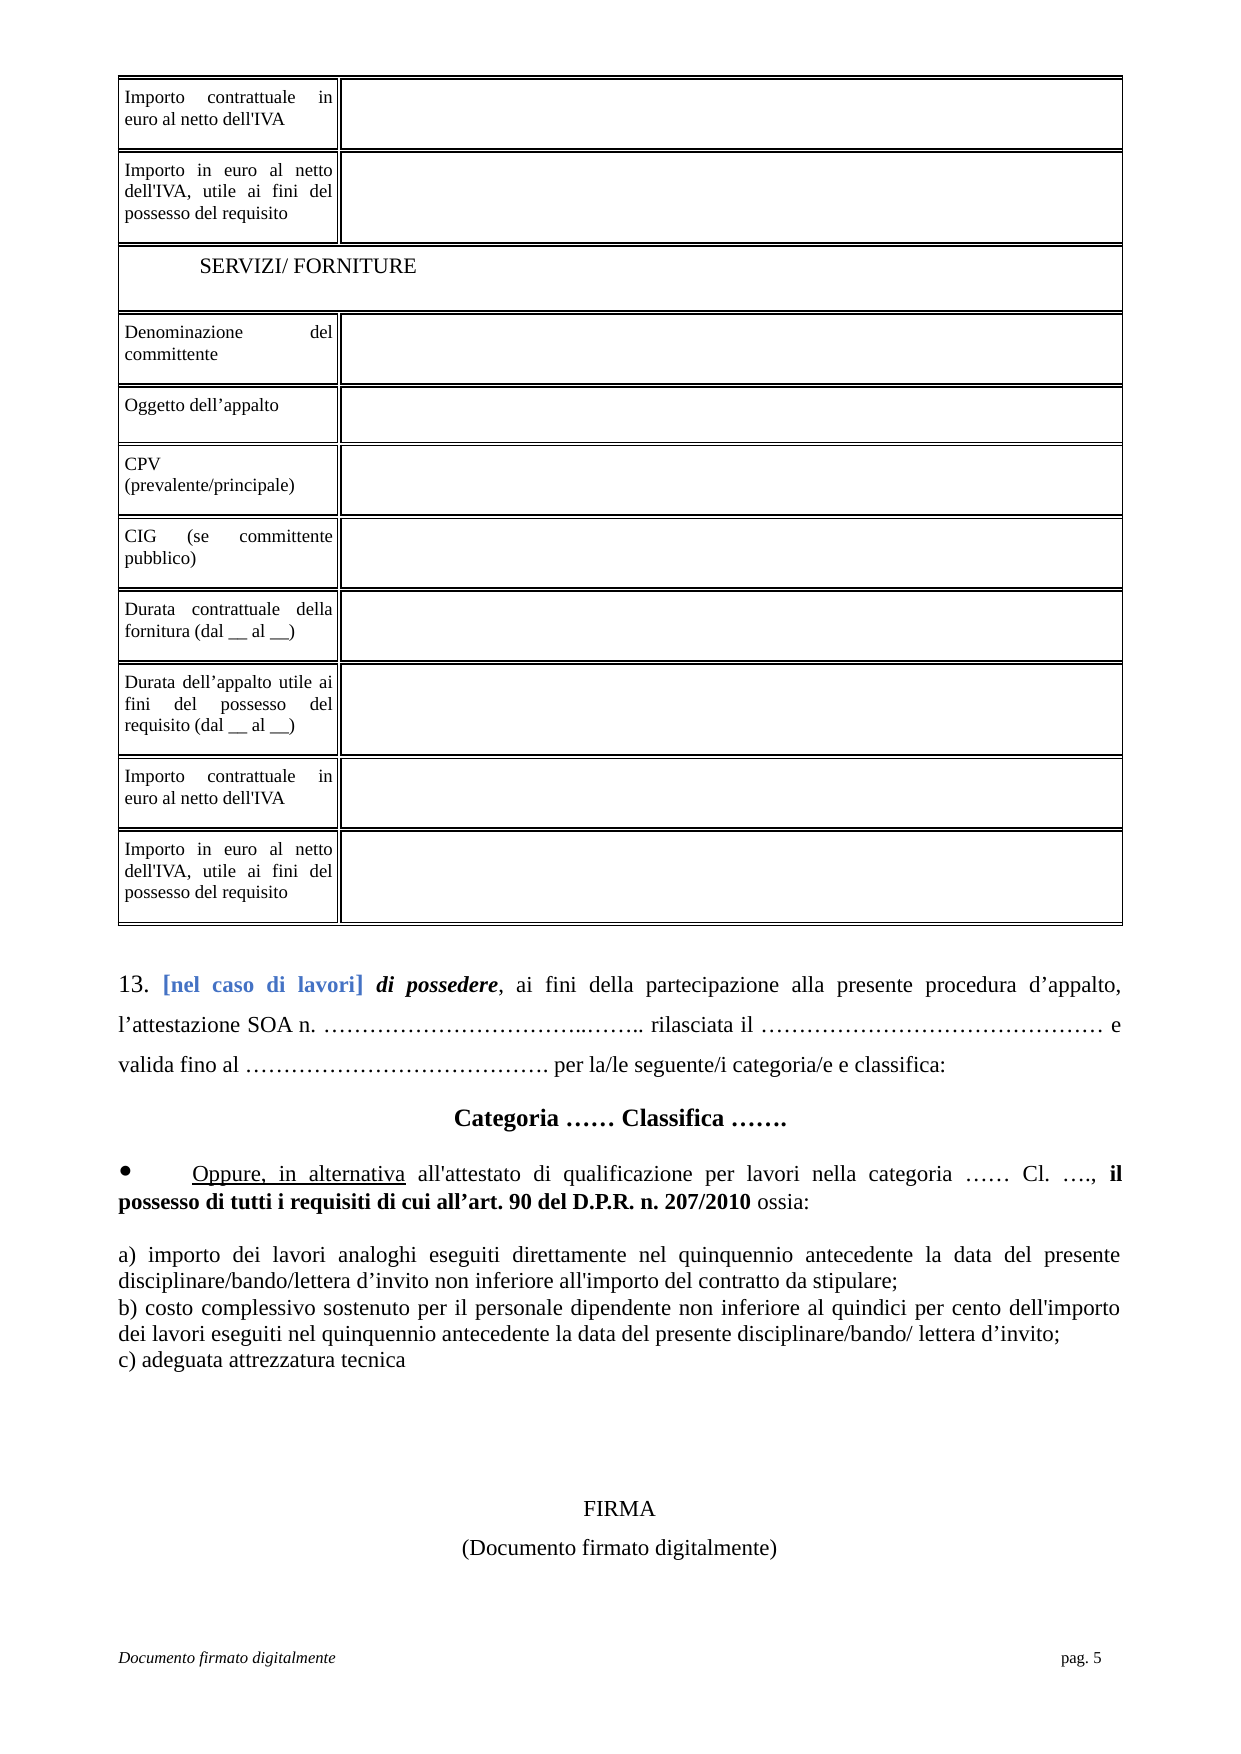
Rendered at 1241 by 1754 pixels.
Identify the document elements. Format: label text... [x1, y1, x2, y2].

table_cell [342, 153, 1122, 242]
table_cell Denominazione del committente [119, 315, 337, 383]
table_cell Importo in euro al netto dell'IVA, utile ai fini del possesso del requisito [119, 153, 337, 242]
table_cell [342, 446, 1122, 514]
table_cell [342, 80, 1122, 148]
text Categoria …… Classifica ……. [118, 1103, 1122, 1131]
table_cell [342, 519, 1122, 587]
table_cell Importo contrattuale in euro al netto dell'IVA [119, 80, 337, 148]
table_cell [342, 665, 1122, 754]
table_cell [342, 592, 1122, 660]
text 13. [nel caso di lavori] di possedere, ai fini della partecipazione alla presente procedura d’appalto, l’attestazione SOA n. ……………………………..…….. rilasciata il ……………………………………… e valida fino al …………………………………. per la/le seguente/i categoria/e e classifica: [118, 969, 1122, 1077]
table_cell [342, 388, 1122, 441]
text c) adeguata attrezzatura tecnica [118, 1346, 1122, 1373]
table_cell Durata contrattuale della fornitura (dal __ al __) [119, 592, 337, 660]
text (Documento firmato digitalmente) [117, 1534, 1122, 1560]
table_cell CPV (prevalente/principale) [119, 446, 337, 514]
table_cell SERVIZI/ FORNITURE [119, 247, 1122, 310]
table_cell [342, 832, 1122, 921]
table_cell [342, 759, 1122, 827]
text FIRMA [117, 1495, 1122, 1521]
table_cell [342, 315, 1122, 383]
table_cell Oggetto dell’appalto [119, 388, 337, 441]
text a) importo dei lavori analoghi eseguiti direttamente nel quinquennio antecedente la data del presente disciplinare/bando/lettera d’invito non inferiore all'importo del contratto da stipulare; [118, 1241, 1122, 1294]
table_cell Durata dell’appalto utile ai fini del possesso del requisito (dal __ al __) [119, 665, 337, 754]
table_cell Importo contrattuale in euro al netto dell'IVA [119, 759, 337, 827]
text b) costo complessivo sostenuto per il personale dipendente non inferiore al quindici per cento dell'importo dei lavori eseguiti nel quinquennio antecedente la data del presente disciplinare/bando/ lettera d’invito; [118, 1294, 1122, 1346]
table_cell CIG (se committente pubblico) [119, 519, 337, 587]
table_cell Importo in euro al netto dell'IVA, utile ai fini del possesso del requisito [119, 832, 337, 921]
list Oppure, in alternativa all'attestato di qualificazione per lavori nella categoria …… Cl. …., il possesso di tutti i requisiti di cui all’art. 90 del D.P.R. n. 207/2010 ossia: [118, 1161, 1122, 1214]
